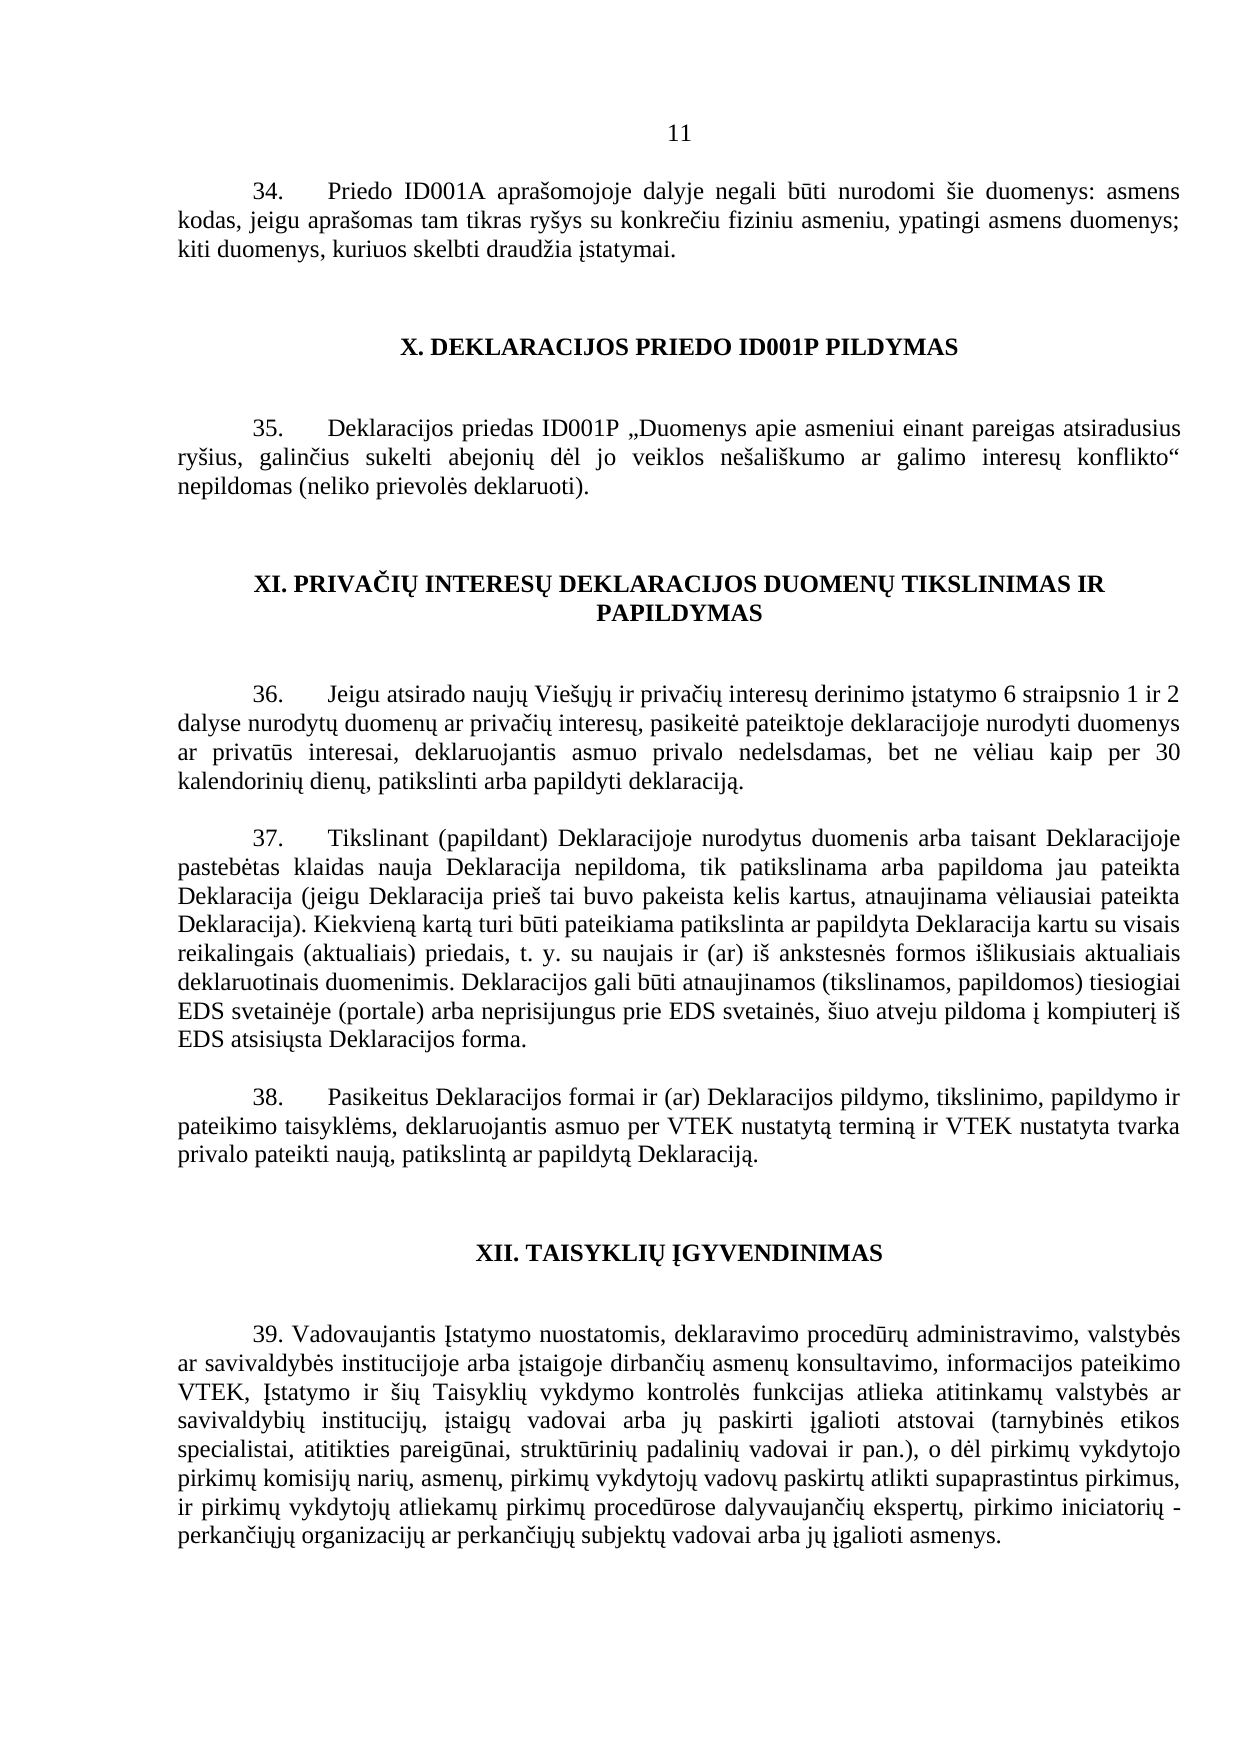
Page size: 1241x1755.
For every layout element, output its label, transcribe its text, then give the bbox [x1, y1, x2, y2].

text 39. Vadovaujantis Įstatymo nuostatomis, deklaravimo procedūrų administravimo, valstybės ar savivaldybės institucijoje arba įstaigoje dirbančių asmenų konsultavimo, informacijos pateikimo VTEK, Įstatymo ir šių Taisyklių vykdymo kontrolės funkcijas atlieka atitinkamų valstybės ar savivaldybių institucijų, įstaigų vadovai arba jų paskirti įgalioti atstovai (tarnybinės etikos specialistai, atitikties pareigūnai, struktūrinių padalinių vadovai ir pan.), o dėl pirkimų vykdytojo pirkimų komisijų narių, asmenų, pirkimų vykdytojų vadovų paskirtų atlikti supaprastintus pirkimus, ir pirkimų vykdytojų atliekamų pirkimų procedūrose dalyvaujančių ekspertų, pirkimo iniciatorių - perkančiųjų organizacijų ar perkančiųjų subjektų vadovai arba jų įgalioti asmenys. [177, 1319, 1181, 1549]
text 34. Priedo ID001A aprašomojoje dalyje negali būti nurodomi šie duomenys: asmens kodas, jeigu aprašomas tam tikras ryšys su konkrečiu fiziniu asmeniu, ypatingi asmens duomenys; kiti duomenys, kuriuos skelbti draudžia įstatymai. [177, 176, 1181, 263]
text 37. Tikslinant (papildant) Deklaracijoje nurodytus duomenis arba taisant Deklaracijoje pastebėtas klaidas nauja Deklaracija nepildoma, tik patikslinama arba papildoma jau pateikta Deklaracija (jeigu Deklaracija prieš tai buvo pakeista kelis kartus, atnaujinama vėliausiai pateikta Deklaracija). Kiekvieną kartą turi būti pateikiama patikslinta ar papildyta Deklaracija kartu su visais reikalingais (aktualiais) priedais, t. y. su naujais ir (ar) iš ankstesnės formos išlikusiais aktualiais deklaruotinais duomenimis. Deklaracijos gali būti atnaujinamos (tikslinamos, papildomos) tiesiogiai EDS svetainėje (portale) arba neprisijungus prie EDS svetainės, šiuo atveju pildoma į kompiuterį iš EDS atsisiųsta Deklaracijos forma. [177, 823, 1181, 1053]
text XII. TAISYKLIŲ ĮGYVENDINIMAS [177, 1238, 1181, 1266]
text 35. Deklaracijos priedas ID001P „Duomenys apie asmeniui einant pareigas atsiradusius ryšius, galinčius sukelti abejonių dėl jo veiklos nešališkumo ar galimo interesų konflikto“ nepildomas (neliko prievolės deklaruoti). [177, 413, 1181, 500]
text XI. PRIVAČIŲ INTERESŲ DEKLARACIJOS DUOMENŲ TIKSLINIMAS IR PAPILDYMAS [177, 569, 1181, 627]
text 36. Jeigu atsirado naujų Viešųjų ir privačių interesų derinimo įstatymo 6 straipsnio 1 ir 2 dalyse nurodytų duomenų ar privačių interesų, pasikeitė pateiktoje deklaracijoje nurodyti duomenys ar privatūs interesai, deklaruojantis asmuo privalo nedelsdamas, bet ne vėliau kaip per 30 kalendorinių dienų, patikslinti arba papildyti deklaraciją. [177, 679, 1181, 794]
text X. DEKLARACIJOS PRIEDO ID001P PILDYMAS [177, 332, 1181, 361]
text 38. Pasikeitus Deklaracijos formai ir (ar) Deklaracijos pildymo, tikslinimo, papildymo ir pateikimo taisyklėms, deklaruojantis asmuo per VTEK nustatytą terminą ir VTEK nustatyta tvarka privalo pateikti naują, patikslintą ar papildytą Deklaraciją. [177, 1082, 1181, 1168]
